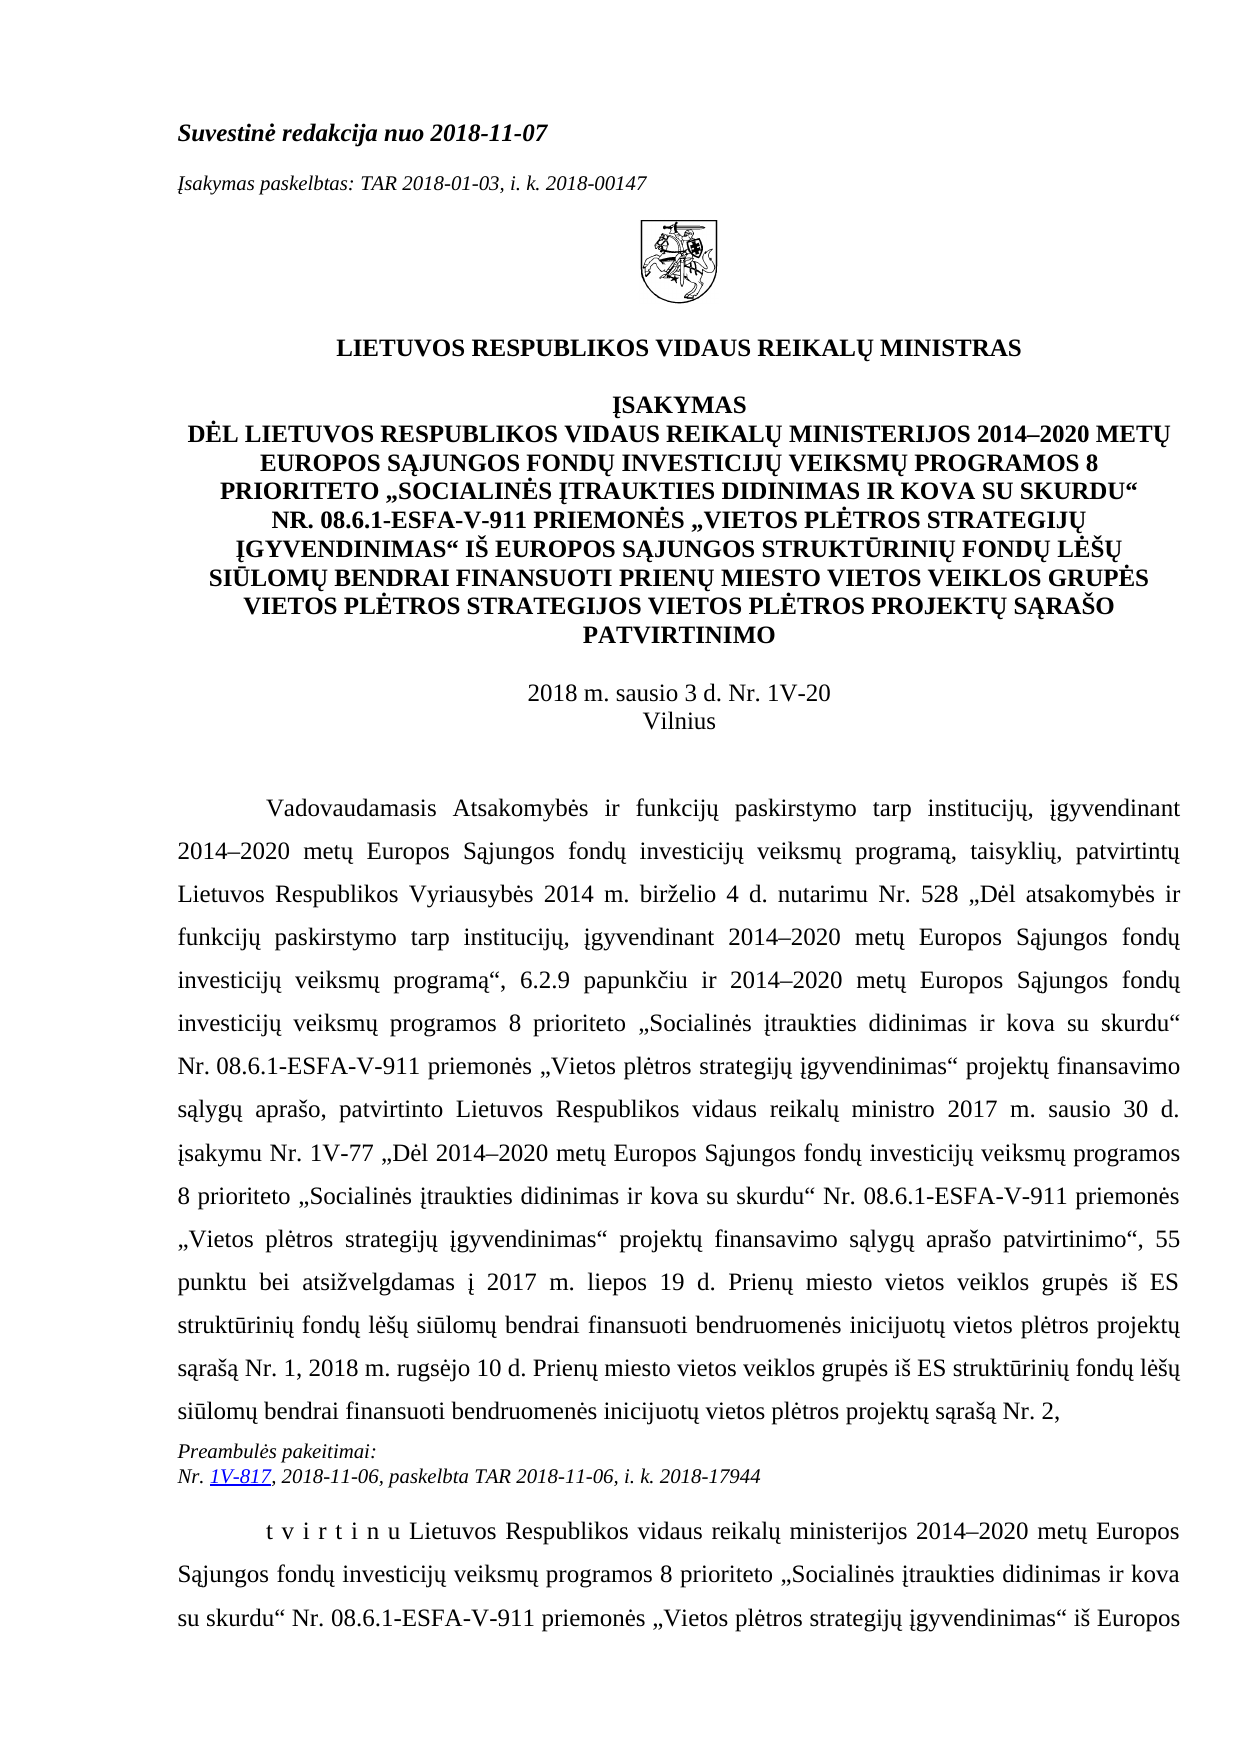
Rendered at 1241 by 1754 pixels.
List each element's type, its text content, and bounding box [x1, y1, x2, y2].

text Vadovaudamasis Atsakomybės ir funkcijų paskirstymo tarp institucijų, įgyvendinant 2014–2020 metų Europos Sąjungos fondų investicijų veiksmų programą, taisyklių, patvirtintų Lietuvos Respublikos Vyriausybės 2014 m. birželio 4 d. nutarimu Nr. 528 „Dėl atsakomybės ir funkcijų paskirstymo tarp institucijų, įgyvendinant 2014–2020 metų Europos Sąjungos fondų investicijų veiksmų programą“, 6.2.9 papunkčiu ir 2014–2020 metų Europos Sąjungos fondų investicijų veiksmų programos 8 prioriteto „Socialinės įtraukties didinimas ir kova su skurdu“ Nr. 08.6.1-ESFA-V-911 priemonės „Vietos plėtros strategijų įgyvendinimas“ projektų finansavimo sąlygų aprašo, patvirtinto Lietuvos Respublikos vidaus reikalų ministro 2017 m. sausio 30 d. įsakymu Nr. 1V-77 „Dėl 2014–2020 metų Europos Sąjungos fondų investicijų veiksmų programos 8 prioriteto „Socialinės įtraukties didinimas ir kova su skurdu“ Nr. 08.6.1-ESFA-V-911 priemonės „Vietos plėtros strategijų įgyvendinimas“ projektų finansavimo sąlygų aprašo patvirtinimo“, 55 punktu bei atsižvelgdamas į 2017 m. liepos 19 d. Prienų miesto vietos veiklos grupės iš ES struktūrinių fondų lėšų siūlomų bendrai finansuoti bendruomenės inicijuotų vietos plėtros projektų sąrašą Nr. 1, 2018 m. rugsėjo 10 d. Prienų miesto vietos veiklos grupės iš ES struktūrinių fondų lėšų siūlomų bendrai finansuoti bendruomenės inicijuotų vietos plėtros projektų sąrašą Nr. 2, [177, 793, 1181, 1425]
text DĖL LIETUVOS RESPUBLIKOS VIDAUS REIKALŲ MINISTERIJOS 2014–2020 METŲ EUROPOS SĄJUNGOS FONDŲ INVESTICIJŲ VEIKSMŲ PROGRAMOS 8 PRIORITETO „SOCIALINĖS ĮTRAUKTIES DIDINIMAS IR KOVA SU SKURDU“ NR. 08.6.1-ESFA-V-911 PRIEMONĖS „VIETOS PLĖTROS STRATEGIJŲ ĮGYVENDINIMAS“ IŠ EUROPOS SĄJUNGOS STRUKTŪRINIŲ FONDŲ LĖŠŲ SIŪLOMŲ BENDRAI FINANSUOTI PRIENŲ MIESTO VIETOS VEIKLOS GRUPĖS VIETOS PLĖTROS STRATEGIJOS VIETOS PLĖTROS PROJEKTŲ SĄRAŠO PATVIRTINIMO [177, 419, 1181, 649]
text Preambulės pakeitimai: [177, 1439, 1181, 1463]
text t v i r t i n u Lietuvos Respublikos vidaus reikalų ministerijos 2014–2020 metų Europos Sąjungos fondų investicijų veiksmų programos 8 prioriteto „Socialinės įtraukties didinimas ir kova su skurdu“ Nr. 08.6.1-ESFA-V-911 priemonės „Vietos plėtros strategijų įgyvendinimas“ iš Europos [177, 1516, 1181, 1631]
text 2018 m. sausio 3 d. Nr. 1V-20 [177, 678, 1181, 706]
text ĮSAKYMAS [177, 390, 1181, 419]
text LIETUVOS RESPUBLIKOS VIDAUS REIKALŲ MINISTRAS [177, 333, 1181, 361]
text Vilnius [177, 706, 1181, 735]
text Nr. 1V-817, 2018-11-06, paskelbta TAR 2018-11-06, i. k. 2018-17944 [177, 1463, 1181, 1488]
text Suvestinė redakcija nuo 2018-11-07 [177, 118, 1181, 147]
text Įsakymas paskelbtas: TAR 2018-01-03, i. k. 2018-00147 [177, 171, 1181, 195]
